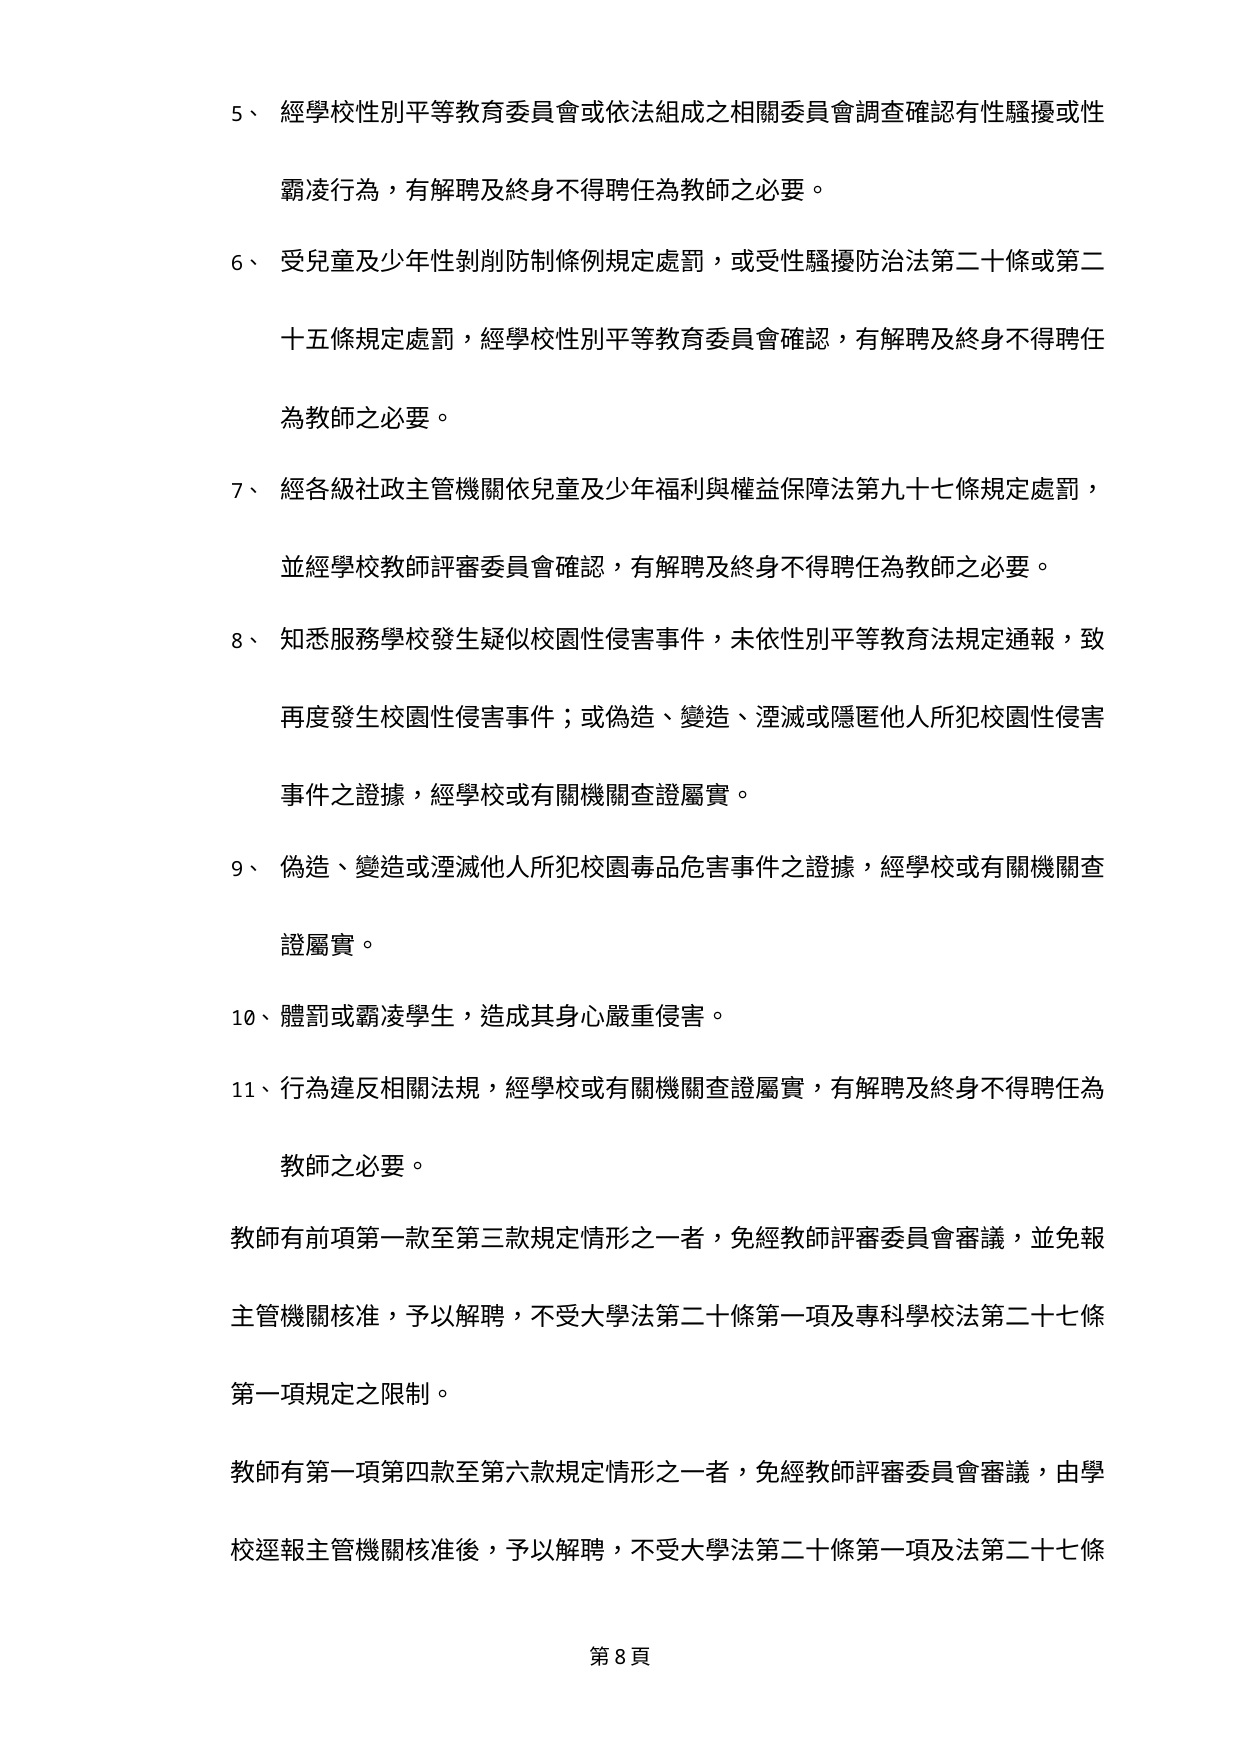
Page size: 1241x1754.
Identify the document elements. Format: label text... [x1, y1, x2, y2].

list 體罰或霸凌學生，造成其身心嚴重侵害。 [231, 973, 1122, 1036]
list 偽造、變造或湮滅他人所犯校園毒品危害事件之證據，經學校或有關機關查證屬實。 [231, 823, 1122, 964]
list 行為違反相關法規，經學校或有關機關查證屬實，有解聘及終身不得聘任為教師之必要。 [231, 1045, 1122, 1185]
list 經各級社政主管機關依兒童及少年福利與權益保障法第九十七條規定處罰，並經學校教師評審委員會確認，有解聘及終身不得聘任為教師之必要。 [231, 446, 1122, 587]
list 知悉服務學校發生疑似校園性侵害事件，未依性別平等教育法規定通報，致再度發生校園性侵害事件；或偽造、變造、湮滅或隱匿他人所犯校園性侵害事件之證據，經學校或有關機關查證屬實。 [231, 596, 1122, 814]
list 受兒童及少年性剝削防制條例規定處罰，或受性騷擾防治法第二十條或第二十五條規定處罰，經學校性別平等教育委員會確認，有解聘及終身不得聘任為教師之必要。 [231, 218, 1122, 437]
text 教師有前項第一款至第三款規定情形之一者，免經教師評審委員會審議，並免報主管機關核准，予以解聘，不受大學法第二十條第一項及專科學校法第二十七條第一項規定之限制。 教師有第一項第四款至第六款規定情形之一者，免經教師評審委員會審議，由學校逕報主管機關核准後，予以解聘，不受大學法第二十條第一項及法第二十七條 [230, 1194, 1122, 1569]
list 經學校性別平等教育委員會或依法組成之相關委員會調查確認有性騷擾或性霸凌行為，有解聘及終身不得聘任為教師之必要。 [231, 68, 1122, 209]
